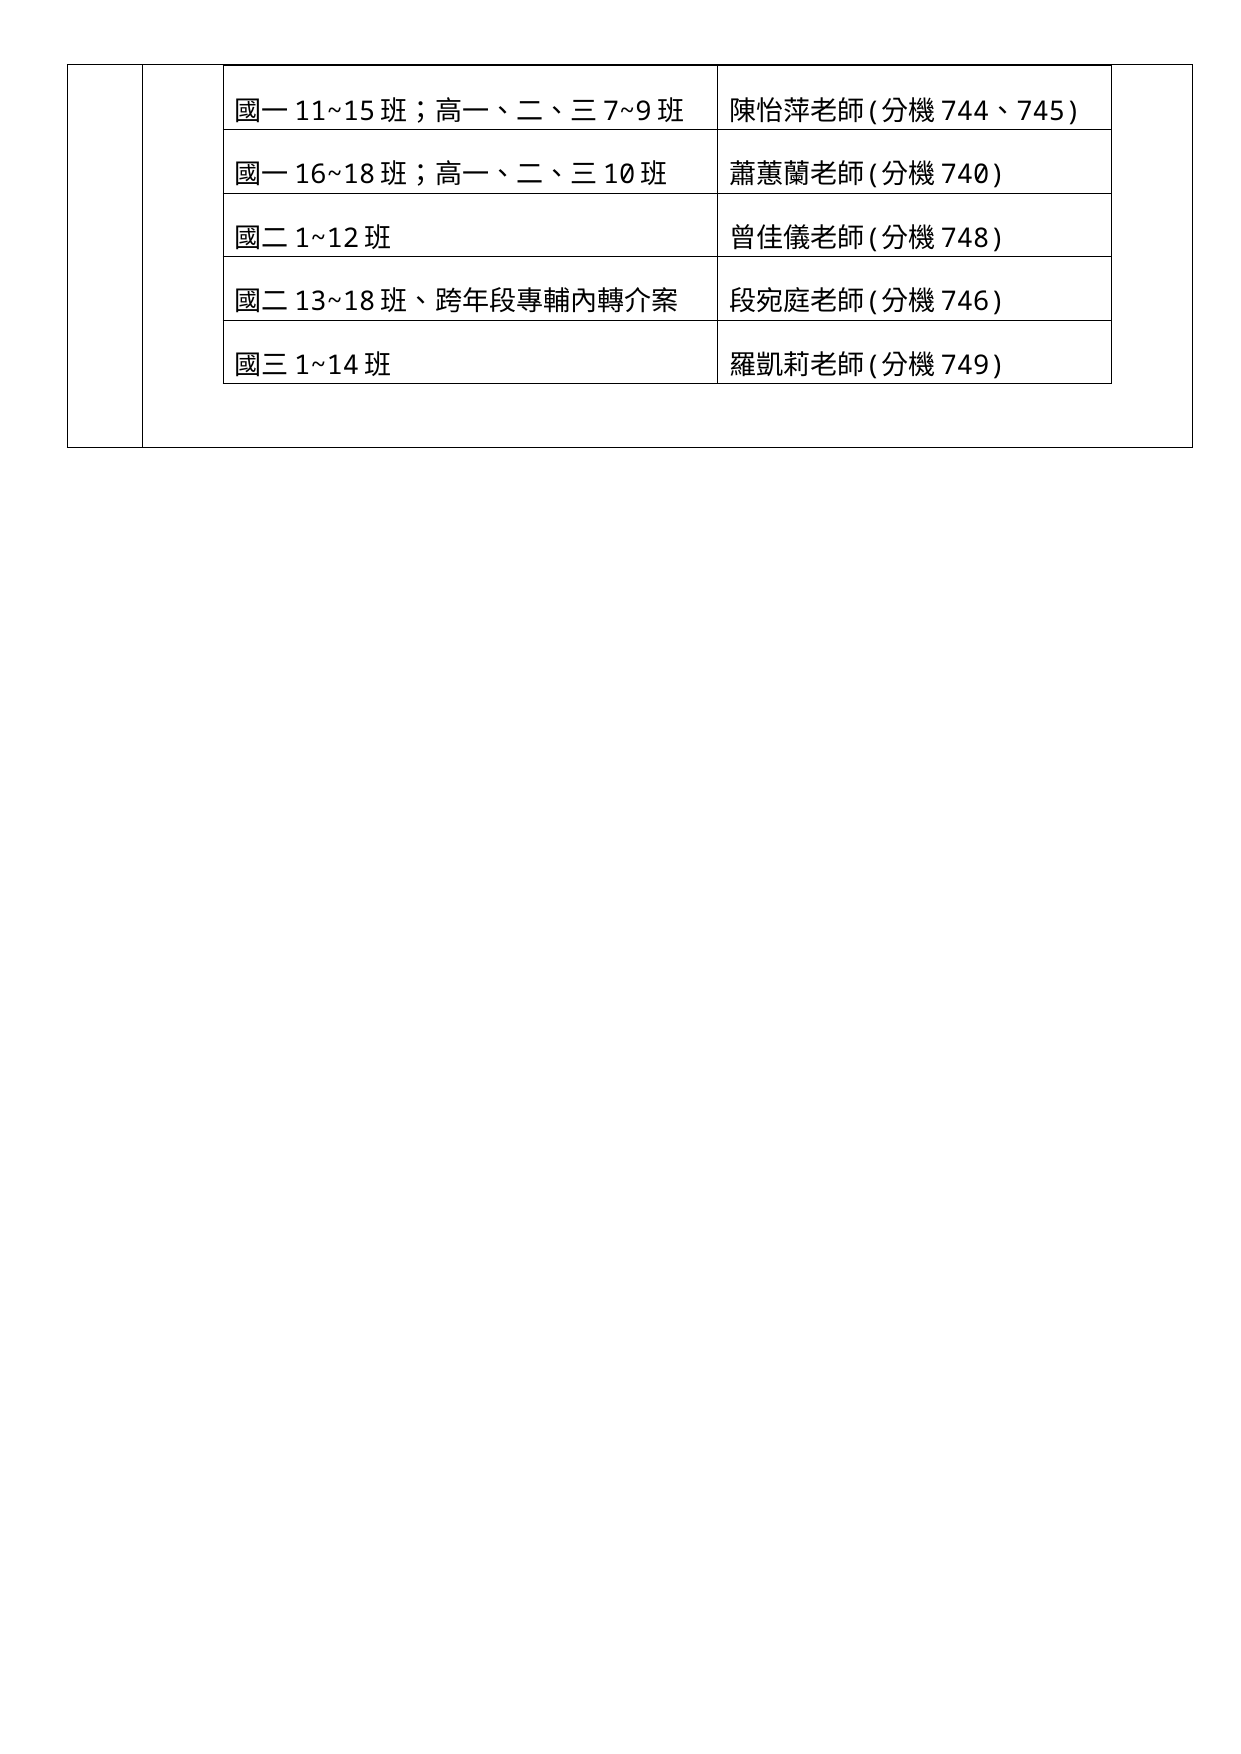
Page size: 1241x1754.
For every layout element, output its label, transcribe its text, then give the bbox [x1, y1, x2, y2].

table_cell 國二1~12班 [224, 194, 717, 256]
table_cell 段宛庭老師(分機746) [718, 257, 1111, 319]
table_cell 羅凱莉老師(分機749) [718, 321, 1111, 383]
table_cell 陳怡萍老師(分機744、745) [718, 66, 1111, 129]
table_cell 曾佳儀老師(分機748) [718, 194, 1111, 256]
table_cell 國三1~14班 [224, 321, 717, 383]
table_cell [68, 65, 142, 447]
table_cell 蕭蕙蘭老師(分機740) [718, 130, 1111, 192]
table_cell 國一11~15班；高一、二、三7~9班 [224, 66, 717, 129]
table_cell [143, 65, 1192, 447]
table_cell 國一16~18班；高一、二、三10班 [224, 130, 717, 192]
table_cell 國二13~18班、跨年段專輔內轉介案 [224, 257, 717, 319]
